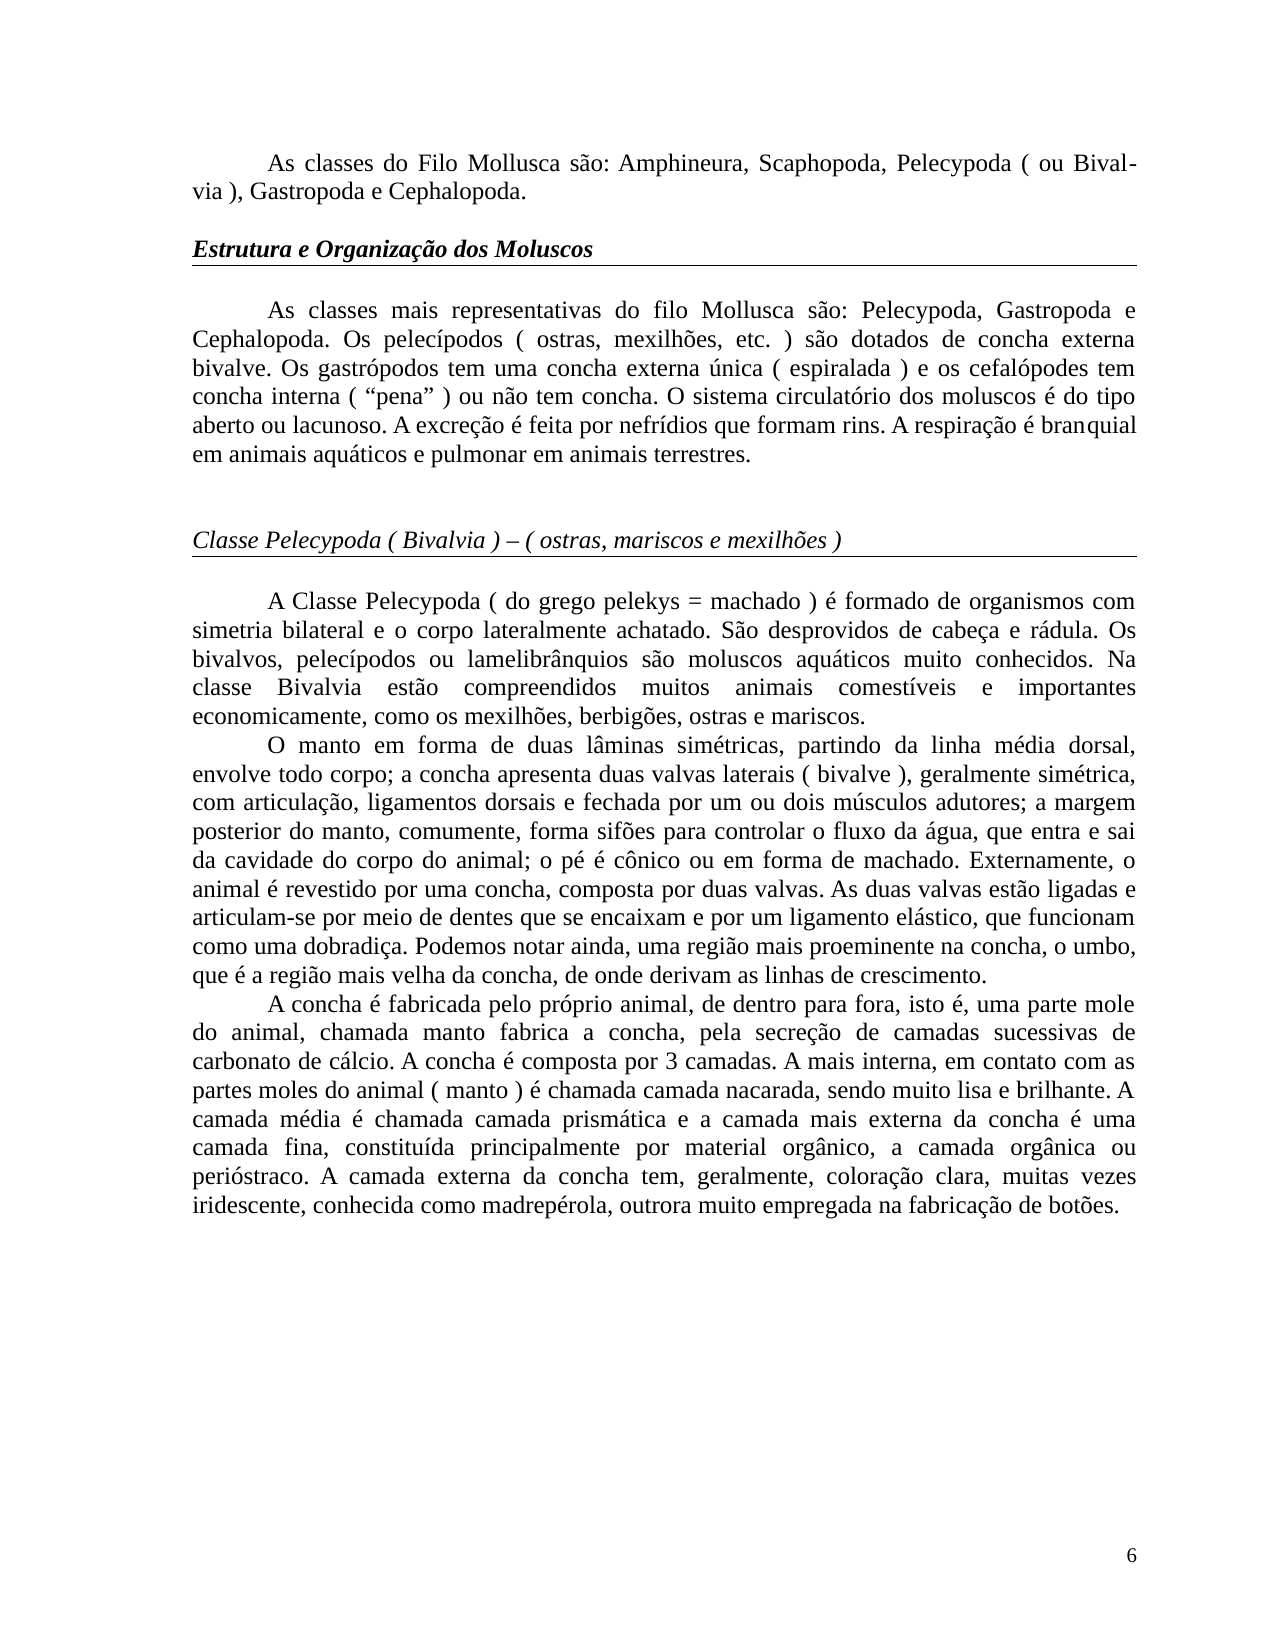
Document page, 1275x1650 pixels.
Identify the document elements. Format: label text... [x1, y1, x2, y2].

text A concha é fabricada pelo próprio animal, de dentro para fora, isto é, uma parte mole do animal, chamada manto fabrica a concha, pela secreção de camadas sucessivas de carbonato de cálcio. A concha é composta por 3 camadas. A mais interna, em contato com as partes moles do animal ( manto ) é chamada camada nacarada, sendo muito lisa e brilhante. A camada média é chamada camada prismática e a camada mais externa da concha é uma camada fina, constituída principalmente por material orgânico, a camada orgânica ou perióstraco. A camada externa da concha tem, geralmente, coloração clara, muitas vezes iridescente, conhecida como madrepérola, outrora muito empregada na fabricação de botões. [192, 989, 1137, 1219]
text O manto em forma de duas lâminas simétricas, partindo da linha média dorsal, envolve todo corpo; a concha apresenta duas valvas laterais ( bivalve ), geralmente simétrica, com articulação, ligamentos dorsais e fechada por um ou dois músculos adutores; a margem posterior do manto, comumente, forma sifões para controlar o fluxo da água, que entra e sai da cavidade do corpo do animal; o pé é cônico ou em forma de machado. Externamente, o animal é revestido por uma concha, composta por duas valvas. As duas valvas estão ligadas e articulam-se por meio de dentes que se encaixam e por um ligamento elástico, que funcionam como uma dobradiça. Podemos notar ainda, uma região mais proeminente na concha, o umbo, que é a região mais velha da concha, de onde derivam as linhas de crescimento. [192, 730, 1137, 989]
text Classe Pelecypoda ( Bivalvia ) – ( ostras, mariscos e mexilhões ) [192, 525, 1137, 556]
text Estrutura e Organização dos Moluscos [192, 234, 1137, 265]
text A Classe Pelecypoda ( do grego pelekys = machado ) é formado de organismos com simetria bilateral e o corpo lateralmente achatado. São desprovidos de cabeça e rádula. Os bivalvos, pelecípodos ou lamelibrânquios são moluscos aquáticos muito conhecidos. Na classe Bivalvia estão compreendidos muitos animais comestíveis e importantes economicamente, como os mexilhões, berbigões, ostras e mariscos. [192, 586, 1137, 730]
text As classes mais representativas do filo Mollusca são: Pelecypoda, Gastropoda e Cephalo­poda. Os pelecípodos ( ostras, mexilhões, etc. ) são dotados de concha externa bivalve. Os gastrópodos tem uma concha externa única ( espiralada ) e os cefalópodes tem concha interna ( “pena” ) ou não tem concha. O sistema circulatório dos moluscos é do tipo aberto ou lacunoso. A excreção é feita por nefrídios que formam rins. A respiração é bran­quial em animais aquáticos e pulmonar em animais terrestres. [192, 295, 1137, 468]
text As classes do Filo Mollusca são: Amphineura, Scaphopoda, Pelecypoda ( ou Bival­via ), Gastropoda e Cephalopoda. [192, 148, 1137, 205]
